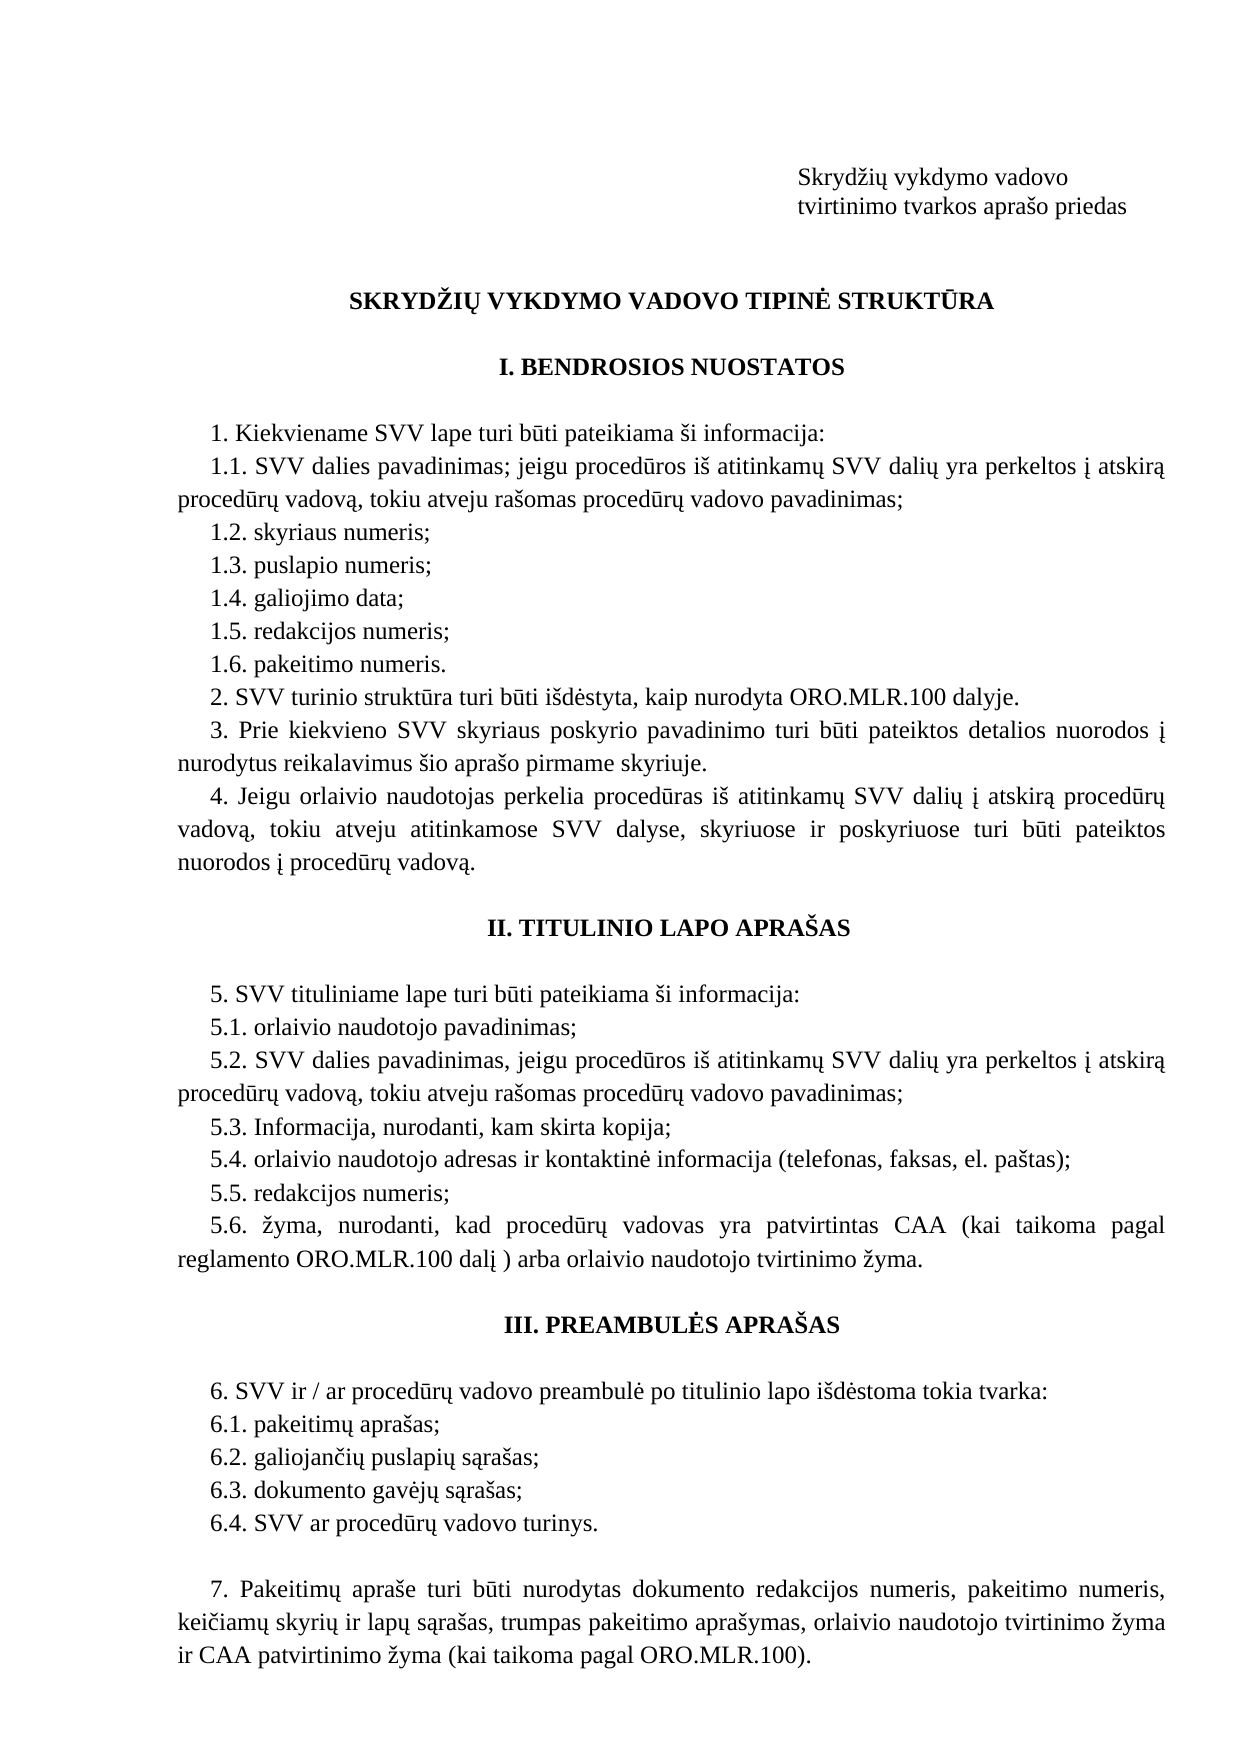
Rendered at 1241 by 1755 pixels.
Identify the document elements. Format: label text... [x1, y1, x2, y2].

text 5.2. SVV dalies pavadinimas, jeigu procedūros iš atitinkamų SVV dalių yra perkeltos į atskirą procedūrų vadovą, tokiu atveju rašomas procedūrų vadovo pavadinimas; [177, 1046, 1166, 1107]
text 1.5. redakcijos numeris; [177, 616, 1166, 645]
text III. PREAMBULĖS APRAŠAS [177, 1310, 1166, 1338]
text tvirtinimo tvarkos aprašo priedas [797, 191, 1166, 220]
text 1.2. skyriaus numeris; [177, 517, 1166, 546]
text 5. SVV tituliniame lape turi būti pateikiama ši informacija: [177, 979, 1166, 1008]
text 1.6. pakeitimo numeris. [177, 649, 1166, 678]
text SKRYDŽIŲ VYKDYMO VADOVO TIPINĖ STRUKTŪRA [177, 286, 1166, 315]
text 7. Pakeitimų apraše turi būti nurodytas dokumento redakcijos numeris, pakeitimo numeris, keičiamų skyrių ir lapų sąrašas, trumpas pakeitimo aprašymas, orlaivio naudotojo tvirtinimo žyma ir CAA patvirtinimo žyma (kai taikoma pagal ORO.MLR.100). [177, 1574, 1166, 1669]
text 4. Jeigu orlaivio naudotojas perkelia procedūras iš atitinkamų SVV dalių į atskirą procedūrų vadovą, tokiu atveju atitinkamose SVV dalyse, skyriuose ir poskyriuose turi būti pateiktos nuorodos į procedūrų vadovą. [177, 781, 1166, 876]
text Skrydžių vykdymo vadovo [797, 162, 1166, 191]
text 5.6. žyma, nurodanti, kad procedūrų vadovas yra patvirtintas CAA (kai taikoma pagal reglamento ORO.MLR.100 dalį ) arba orlaivio naudotojo tvirtinimo žyma. [177, 1211, 1166, 1272]
text 6.4. SVV ar procedūrų vadovo turinys. [177, 1508, 1166, 1537]
text 1.3. puslapio numeris; [177, 550, 1166, 579]
text 5.3. Informacija, nurodanti, kam skirta kopija; [177, 1112, 1166, 1140]
text 1.1. SVV dalies pavadinimas; jeigu procedūros iš atitinkamų SVV dalių yra perkeltos į atskirą procedūrų vadovą, tokiu atveju rašomas procedūrų vadovo pavadinimas; [177, 451, 1166, 513]
text 6.3. dokumento gavėjų sąrašas; [177, 1475, 1166, 1503]
text 6.2. galiojančių puslapių sąrašas; [177, 1442, 1166, 1471]
text 1.4. galiojimo data; [177, 583, 1166, 612]
text 6.1. pakeitimų aprašas; [177, 1409, 1166, 1437]
text 5.5. redakcijos numeris; [177, 1178, 1166, 1206]
text 5.1. orlaivio naudotojo pavadinimas; [177, 1012, 1166, 1041]
text I. BENDROSIOS NUOSTATOS [177, 352, 1166, 381]
text 6. SVV ir / ar procedūrų vadovo preambulė po titulinio lapo išdėstoma tokia tvarka: [177, 1376, 1166, 1404]
text 5.4. orlaivio naudotojo adresas ir kontaktinė informacija (telefonas, faksas, el. paštas); [177, 1144, 1166, 1173]
text 1. Kiekviename SVV lape turi būti pateikiama ši informacija: [210, 418, 1166, 447]
text 3. Prie kiekvieno SVV skyriaus poskyrio pavadinimo turi būti pateiktos detalios nuorodos į nurodytus reikalavimus šio aprašo pirmame skyriuje. [177, 715, 1166, 777]
text 2. SVV turinio struktūra turi būti išdėstyta, kaip nurodyta ORO.MLR.100 dalyje. [177, 682, 1166, 711]
text II. TITULINIO LAPO APRAŠAS [177, 913, 1166, 942]
